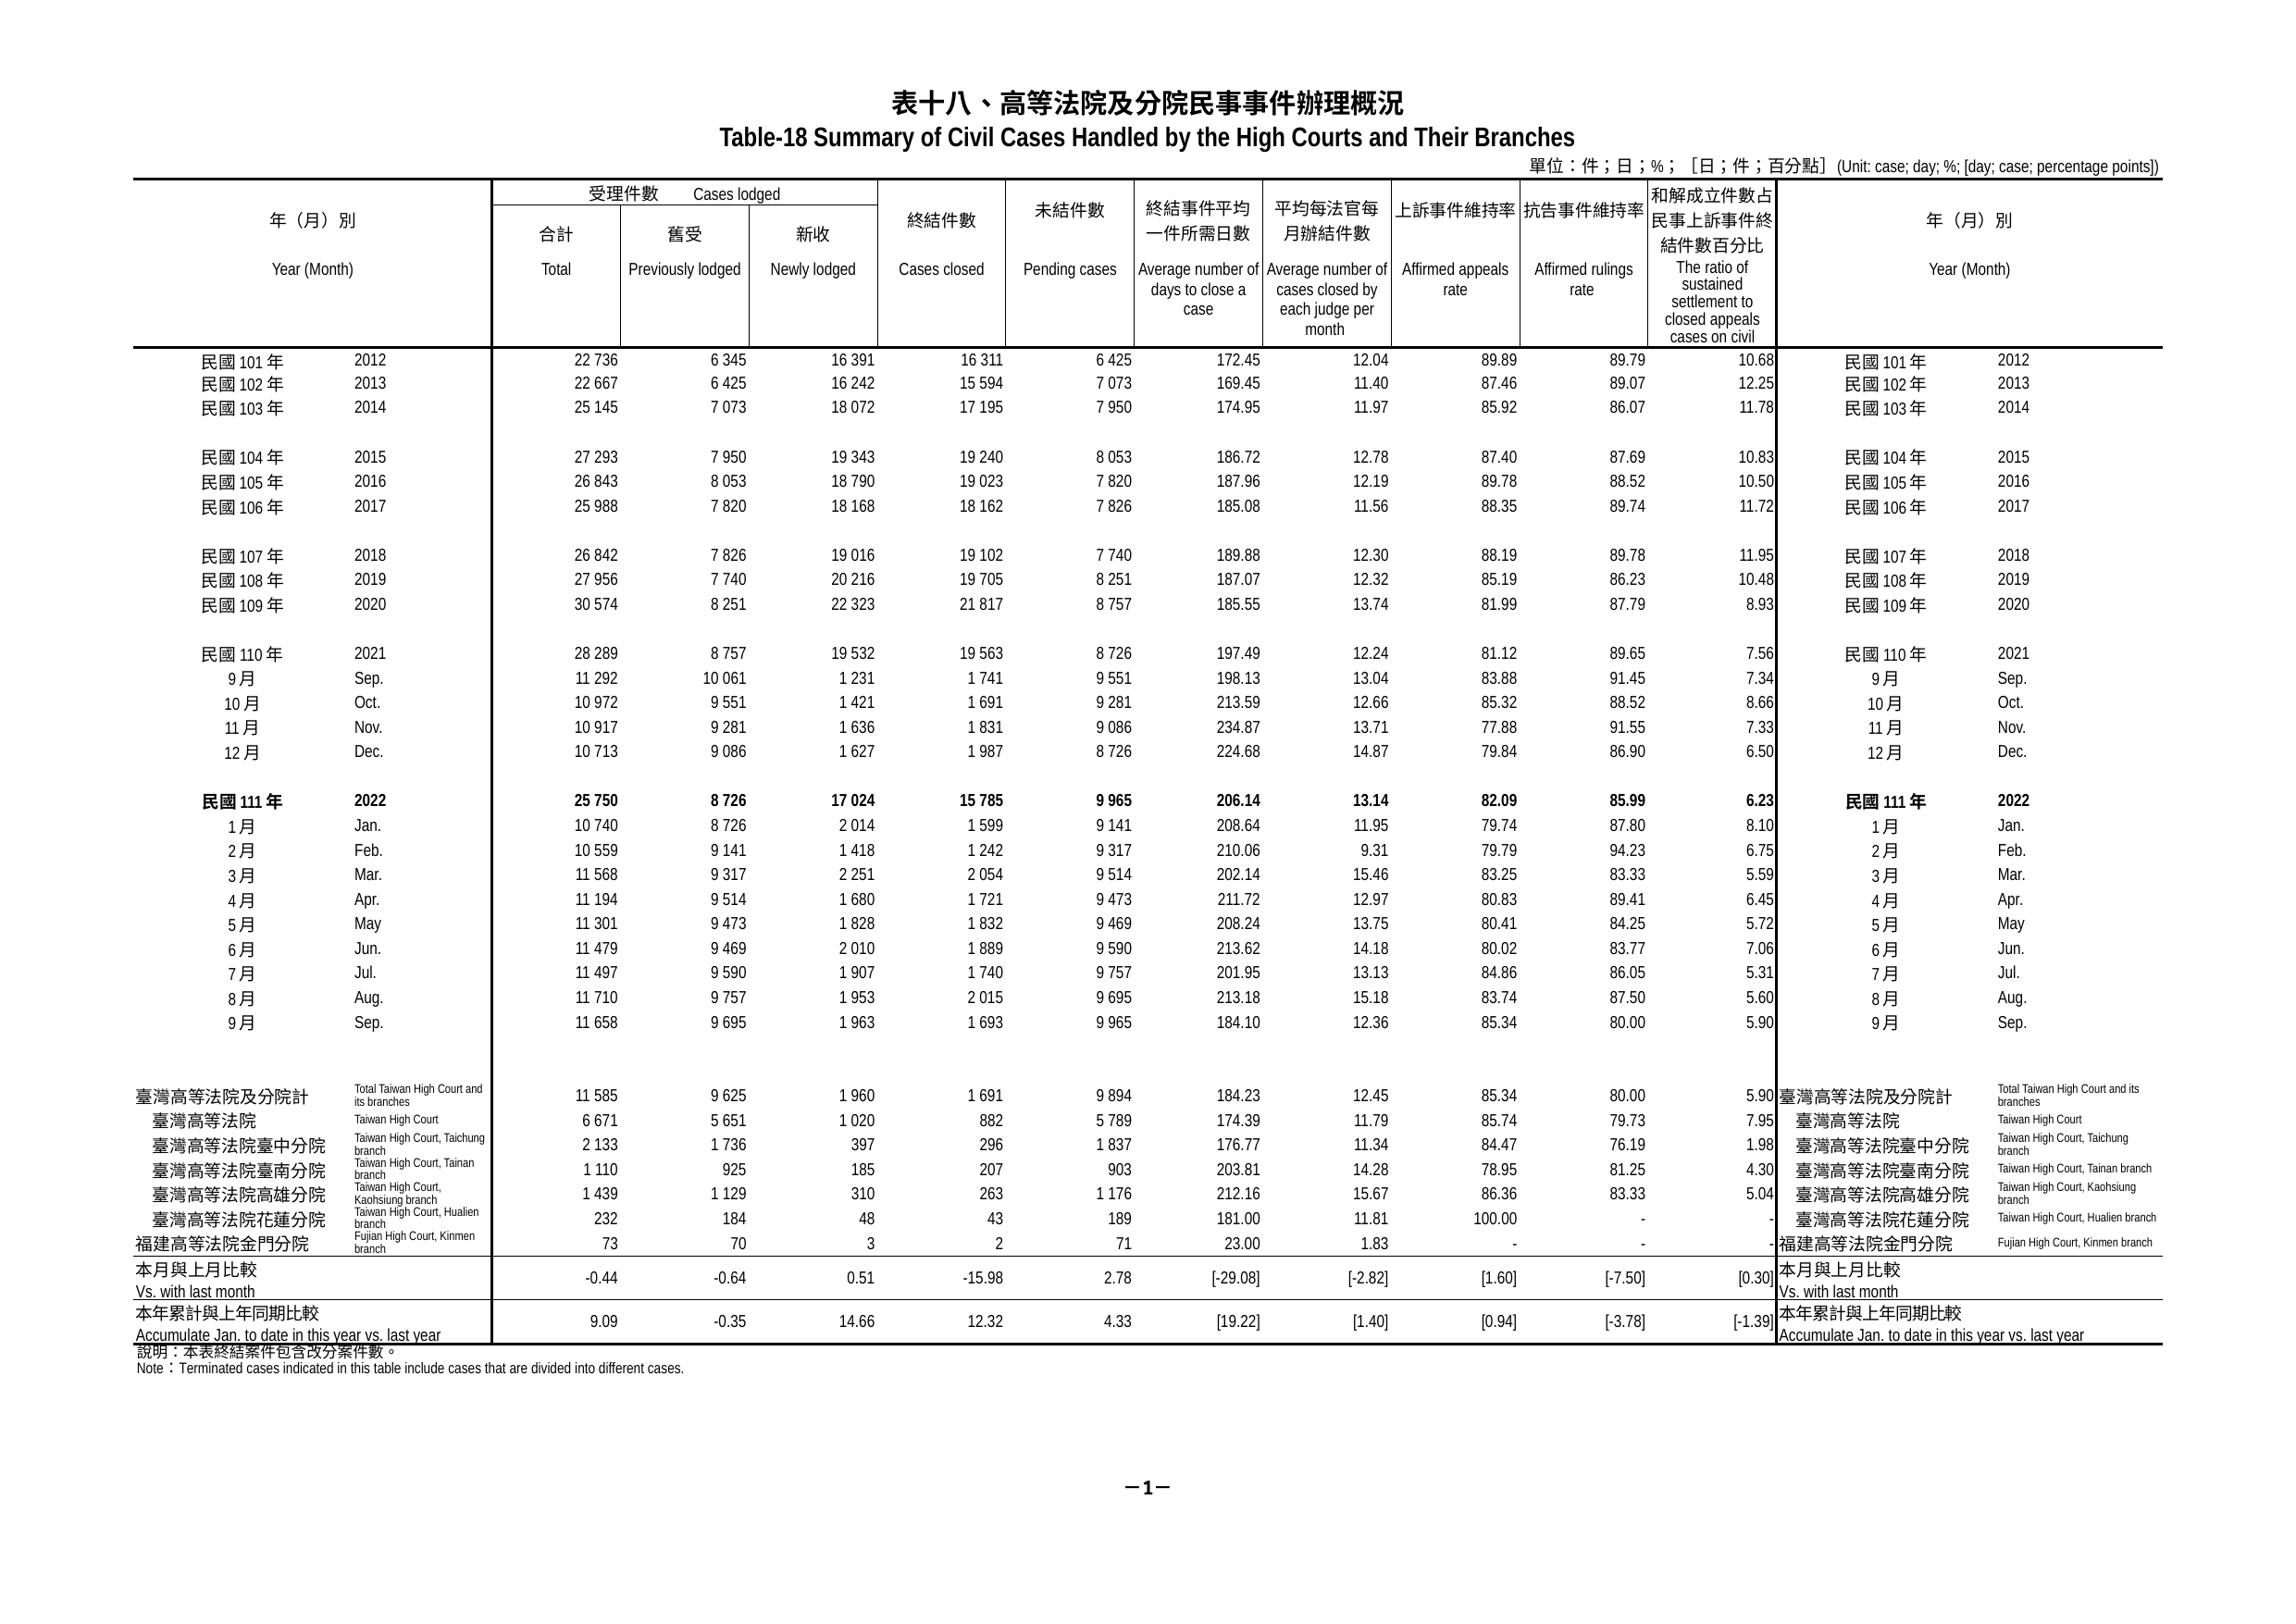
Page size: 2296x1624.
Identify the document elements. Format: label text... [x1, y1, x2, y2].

table_cell [1648, 518, 1775, 542]
table_cell [1520, 420, 1648, 444]
table_cell 1 599 [877, 813, 1006, 837]
table_cell 福建高等法院金門分院 [1778, 1231, 1995, 1256]
table_cell Taiwan High Court, Hualien branch [352, 1207, 490, 1231]
table_cell 12.45 [1262, 1084, 1391, 1108]
table_cell 12.32 [877, 1300, 1006, 1343]
table_cell 9月 [133, 1010, 352, 1034]
table_cell 13.13 [1262, 961, 1391, 985]
table_cell Nov. [352, 714, 490, 739]
table_cell -0.44 [493, 1257, 620, 1299]
table_cell 925 [620, 1157, 749, 1182]
table_cell 172.45 [1135, 349, 1262, 370]
table_cell 1.83 [1262, 1231, 1391, 1256]
table_cell 6月 [1778, 936, 1995, 961]
table_cell 2020 [1995, 591, 2163, 616]
table_cell Jul. [1995, 961, 2163, 985]
table_cell Feb. [1995, 837, 2163, 862]
table_cell 19 240 [877, 444, 1006, 469]
table_cell 79.73 [1520, 1108, 1648, 1133]
table_cell 25 145 [493, 395, 620, 419]
table_cell 11.97 [1262, 395, 1391, 419]
table_cell 1 953 [749, 985, 877, 1010]
table_cell 6 425 [620, 370, 749, 395]
table_header 年（月）別 [1778, 180, 2163, 259]
table_cell Affirmed rulings rate [1520, 259, 1647, 346]
table_cell 14.66 [749, 1300, 877, 1343]
table_cell 17 195 [877, 395, 1006, 419]
table_cell 15 785 [877, 788, 1006, 812]
table_cell Apr. [1995, 886, 2163, 911]
table_cell 9 469 [1006, 911, 1135, 936]
table_cell 86.90 [1520, 739, 1648, 763]
table_cell 民國106年 [133, 493, 352, 518]
table_cell 民國102年 [133, 370, 352, 395]
table_cell 9 757 [1006, 961, 1135, 985]
table_cell 11 194 [493, 886, 620, 911]
table_cell 211.72 [1135, 886, 1262, 911]
table_cell 9 695 [1006, 985, 1135, 1010]
table_cell Oct. [1995, 690, 2163, 714]
table_cell - [1648, 1207, 1775, 1231]
table_cell [1006, 1035, 1135, 1059]
table_cell 91.55 [1520, 714, 1648, 739]
table_cell 9 141 [620, 837, 749, 862]
table_cell 1 736 [620, 1133, 749, 1157]
table_cell 3月 [133, 862, 352, 886]
table_cell 臺灣高等法院 [1778, 1108, 1995, 1133]
table_cell 89.41 [1520, 886, 1648, 911]
table_cell Jan. [1995, 813, 2163, 837]
table_cell 1 721 [877, 886, 1006, 911]
table_cell 4.30 [1648, 1157, 1775, 1182]
table_cell 213.62 [1135, 936, 1262, 961]
table_cell 310 [749, 1182, 877, 1206]
table_cell 11 568 [493, 862, 620, 886]
table_cell 212.16 [1135, 1182, 1262, 1206]
table_cell [749, 1035, 877, 1059]
table_cell 民國103年 [133, 395, 352, 419]
table_cell 臺灣高等法院臺南分院 [1778, 1157, 1995, 1182]
table_cell 12.66 [1262, 690, 1391, 714]
table_cell [1995, 616, 2163, 640]
table_cell 10 917 [493, 714, 620, 739]
table_cell 8 726 [620, 788, 749, 812]
table_cell 民國111年 [1778, 788, 1995, 812]
table_cell 11 497 [493, 961, 620, 985]
table_cell 1 693 [877, 1010, 1006, 1034]
table_cell [1006, 420, 1135, 444]
table_cell 民國101年 [133, 349, 352, 370]
table_cell 4月 [133, 886, 352, 911]
table_cell 1.98 [1648, 1133, 1775, 1157]
table_cell Aug. [352, 985, 490, 1010]
table_cell 4月 [1778, 886, 1995, 911]
table_cell 新收 [750, 205, 877, 259]
table_cell 9月 [1778, 1010, 1995, 1034]
table_cell 2022 [1995, 788, 2163, 812]
table_cell [1391, 1035, 1520, 1059]
table_cell 12月 [133, 739, 352, 763]
table_cell 12.32 [1262, 567, 1391, 591]
table_cell 16 311 [877, 349, 1006, 370]
table_cell 臺灣高等法院花蓮分院 [133, 1207, 352, 1231]
table_cell 2022 [352, 788, 490, 812]
table_cell 91.45 [1520, 665, 1648, 690]
table_cell Year (Month) [1778, 259, 2163, 346]
table_cell 15.67 [1262, 1182, 1391, 1206]
table_cell Total [493, 259, 620, 346]
table_cell 28 289 [493, 641, 620, 665]
table_cell 9 894 [1006, 1084, 1135, 1108]
table_cell 27 293 [493, 444, 620, 469]
table_cell 1 418 [749, 837, 877, 862]
table_cell 臺灣高等法院 [133, 1108, 352, 1133]
table_cell 81.12 [1391, 641, 1520, 665]
table_cell 11.95 [1262, 813, 1391, 837]
table_cell Average number of days to close a case [1135, 259, 1262, 346]
table_cell [1648, 616, 1775, 640]
table_cell 5月 [1778, 911, 1995, 936]
table_cell 18 168 [749, 493, 877, 518]
table_header 年（月）別 [133, 180, 490, 259]
table_cell 210.06 [1135, 837, 1262, 862]
table_cell 9 965 [1006, 788, 1135, 812]
table_cell [1135, 1059, 1262, 1084]
table_cell 87.46 [1391, 370, 1520, 395]
table_cell [877, 763, 1006, 788]
table_cell 13.04 [1262, 665, 1391, 690]
table_cell [1006, 763, 1135, 788]
table_cell 185.55 [1135, 591, 1262, 616]
table_cell [877, 616, 1006, 640]
table_cell Average number of cases closed by each judge per month [1263, 259, 1391, 346]
table_cell 9.09 [493, 1300, 620, 1343]
table_cell [1006, 1059, 1135, 1084]
table_cell 5 651 [620, 1108, 749, 1133]
table_cell [1995, 1035, 2163, 1059]
table_cell 1 960 [749, 1084, 877, 1108]
table_cell [133, 763, 352, 788]
table_cell 1 627 [749, 739, 877, 763]
table_cell 14.28 [1262, 1157, 1391, 1182]
table_cell 8月 [1778, 985, 1995, 1010]
table_cell Sep. [1995, 665, 2163, 690]
table_cell [1.60] [1391, 1257, 1520, 1299]
table_cell 19 532 [749, 641, 877, 665]
table_cell [-7.50] [1520, 1257, 1648, 1299]
table_cell 2 133 [493, 1133, 620, 1157]
table_cell 6 345 [620, 349, 749, 370]
table_cell 19 563 [877, 641, 1006, 665]
table_cell 11.79 [1262, 1108, 1391, 1133]
table_cell 10 713 [493, 739, 620, 763]
table_cell [1648, 420, 1775, 444]
table_cell 85.19 [1391, 567, 1520, 591]
table_cell [19.22] [1135, 1300, 1262, 1343]
table_cell 7.34 [1648, 665, 1775, 690]
table_cell 11.56 [1262, 493, 1391, 518]
table_cell 8.66 [1648, 690, 1775, 714]
table_cell [620, 763, 749, 788]
table_cell 202.14 [1135, 862, 1262, 886]
table_cell 12.97 [1262, 886, 1391, 911]
table_cell 1 176 [1006, 1182, 1135, 1206]
table_cell 86.05 [1520, 961, 1648, 985]
table_cell [493, 420, 620, 444]
table_cell 80.00 [1520, 1010, 1648, 1034]
table_cell Taiwan High Court [1995, 1108, 2163, 1133]
table_cell [1648, 1035, 1775, 1059]
table_cell 1 242 [877, 837, 1006, 862]
table_cell 11.81 [1262, 1207, 1391, 1231]
table_cell Oct. [352, 690, 490, 714]
table_cell 5.04 [1648, 1182, 1775, 1206]
table_cell 19 016 [749, 542, 877, 567]
table_cell Nov. [1995, 714, 2163, 739]
table_cell Taiwan High Court [352, 1108, 490, 1133]
table_cell 79.79 [1391, 837, 1520, 862]
table_cell 3 [749, 1231, 877, 1256]
table_cell 2月 [133, 837, 352, 862]
table_cell 2020 [352, 591, 490, 616]
table_cell - [1391, 1231, 1520, 1256]
table_cell [352, 518, 490, 542]
table_cell [493, 518, 620, 542]
table_cell 7月 [1778, 961, 1995, 985]
table_cell 184.23 [1135, 1084, 1262, 1108]
table_cell [1.40] [1262, 1300, 1391, 1343]
table_cell 民國108年 [133, 567, 352, 591]
table_cell 76.19 [1520, 1133, 1648, 1157]
table_cell 263 [877, 1182, 1006, 1206]
table_header 平均每法官每 月辦結件數 [1263, 180, 1391, 259]
table_cell May [352, 911, 490, 936]
table_cell [133, 420, 352, 444]
table_cell 11 710 [493, 985, 620, 1010]
table_cell 7 950 [620, 444, 749, 469]
table_cell Jul. [352, 961, 490, 985]
table_cell 87.80 [1520, 813, 1648, 837]
table_cell 7.95 [1648, 1108, 1775, 1133]
table_cell 174.39 [1135, 1108, 1262, 1133]
table_cell [1262, 1035, 1391, 1059]
table_cell - [1520, 1231, 1648, 1256]
table_cell 169.45 [1135, 370, 1262, 395]
table_cell 2019 [1995, 567, 2163, 591]
table_header 和解成立件數占 民事上訴事件終 結件數百分比 [1648, 180, 1775, 259]
table_cell 1 889 [877, 936, 1006, 961]
table_cell [749, 1059, 877, 1084]
table_cell 1 691 [877, 690, 1006, 714]
table_cell 2016 [352, 469, 490, 493]
table_cell 12.36 [1262, 1010, 1391, 1034]
table_cell 16 391 [749, 349, 877, 370]
table_cell 臺灣高等法院及分院計 [1778, 1084, 1995, 1108]
table_cell 9 514 [1006, 862, 1135, 886]
table_cell 臺灣高等法院高雄分院 [1778, 1182, 1995, 1206]
table_cell 7 950 [1006, 395, 1135, 419]
table_cell 43 [877, 1207, 1006, 1231]
table_cell 1 691 [877, 1084, 1006, 1108]
table_cell [-3.78] [1520, 1300, 1648, 1343]
table_cell [-2.82] [1262, 1257, 1391, 1299]
table_cell Sep. [1995, 1010, 2163, 1034]
table_cell 84.47 [1391, 1133, 1520, 1157]
table_cell 11.95 [1648, 542, 1775, 567]
table_cell 8 757 [620, 641, 749, 665]
table_cell 185.08 [1135, 493, 1262, 518]
table_cell 85.99 [1520, 788, 1648, 812]
table_cell 89.74 [1520, 493, 1648, 518]
table_cell 臺灣高等法院臺中分院 [133, 1133, 352, 1157]
table_cell [133, 616, 352, 640]
table_cell 13.14 [1262, 788, 1391, 812]
table_cell 9 695 [620, 1010, 749, 1034]
table_cell [1262, 420, 1391, 444]
table_cell 70 [620, 1231, 749, 1256]
table_cell 1 987 [877, 739, 1006, 763]
table_cell 7 820 [620, 493, 749, 518]
table_cell 94.23 [1520, 837, 1648, 862]
table_cell 1 963 [749, 1010, 877, 1034]
table_cell 80.02 [1391, 936, 1520, 961]
table_cell 6 425 [1006, 349, 1135, 370]
table_cell 5.60 [1648, 985, 1775, 1010]
table_cell [1648, 1059, 1775, 1084]
table_cell [1648, 763, 1775, 788]
table_cell 9 317 [1006, 837, 1135, 862]
table_cell [1135, 616, 1262, 640]
table_cell 6.75 [1648, 837, 1775, 862]
table_cell [1262, 1059, 1391, 1084]
table_cell 2018 [352, 542, 490, 567]
table_cell 80.00 [1520, 1084, 1648, 1108]
table_cell 296 [877, 1133, 1006, 1157]
table_cell 12.30 [1262, 542, 1391, 567]
table_cell 2017 [352, 493, 490, 518]
table_cell 8.10 [1648, 813, 1775, 837]
table_cell [-29.08] [1135, 1257, 1262, 1299]
table_cell Mar. [1995, 862, 2163, 886]
table_cell 198.13 [1135, 665, 1262, 690]
table_cell 232 [493, 1207, 620, 1231]
table_cell 11月 [1778, 714, 1995, 739]
table_cell [749, 518, 877, 542]
table_cell [877, 1059, 1006, 1084]
table_cell 臺灣高等法院臺南分院 [133, 1157, 352, 1182]
table_cell 79.74 [1391, 813, 1520, 837]
table_cell 224.68 [1135, 739, 1262, 763]
table_cell 23.00 [1135, 1231, 1262, 1256]
table_cell 民國105年 [133, 469, 352, 493]
table_cell Cases closed [878, 259, 1005, 346]
table_cell 福建高等法院金門分院 [133, 1231, 352, 1256]
table_cell 9 317 [620, 862, 749, 886]
table_cell 81.25 [1520, 1157, 1648, 1182]
table_cell 9 473 [1006, 886, 1135, 911]
table_cell 2021 [352, 641, 490, 665]
table_cell 13.71 [1262, 714, 1391, 739]
table_cell 10.68 [1648, 349, 1775, 370]
table_cell 1 680 [749, 886, 877, 911]
table_cell Previously lodged [621, 259, 749, 346]
table_cell 83.25 [1391, 862, 1520, 886]
table_cell 81.99 [1391, 591, 1520, 616]
table_header 上訴事件維持率 [1392, 180, 1520, 259]
text 表十八、高等法院及分院民事事件辦理概況 [137, 82, 2159, 121]
table_cell 10 559 [493, 837, 620, 862]
table_cell 6.50 [1648, 739, 1775, 763]
table_cell 71 [1006, 1231, 1135, 1256]
table_cell Taiwan High Court, Tainan branch [352, 1157, 490, 1182]
table_cell 6.23 [1648, 788, 1775, 812]
table_cell 86.36 [1391, 1182, 1520, 1206]
table_cell [1778, 1035, 1995, 1059]
table_cell 15.18 [1262, 985, 1391, 1010]
table_cell 1 828 [749, 911, 877, 936]
table_cell 7.06 [1648, 936, 1775, 961]
table_cell [133, 518, 352, 542]
table_cell 2015 [352, 444, 490, 469]
table_cell [620, 616, 749, 640]
table_cell 18 790 [749, 469, 877, 493]
table_cell [1520, 1035, 1648, 1059]
table_cell 19 023 [877, 469, 1006, 493]
table_cell Year (Month) [133, 259, 490, 346]
table_cell 184 [620, 1207, 749, 1231]
table_cell 5.59 [1648, 862, 1775, 886]
table_cell 民國104年 [133, 444, 352, 469]
table_cell 1 439 [493, 1182, 620, 1206]
table_cell 民國101年 [1778, 349, 1995, 370]
table_cell 89.78 [1391, 469, 1520, 493]
table_cell 89.79 [1520, 349, 1648, 370]
table_cell Fujian High Court, Kinmen branch [1995, 1231, 2163, 1256]
table_cell 9 473 [620, 911, 749, 936]
table_cell [1135, 518, 1262, 542]
table_cell 本月與上月比較 Vs. with last month [133, 1257, 490, 1299]
text Note：Terminated cases indicated in this table include cases that are divided into different cases. [137, 1361, 2159, 1377]
table_cell Mar. [352, 862, 490, 886]
table_cell 186.72 [1135, 444, 1262, 469]
table_cell 12月 [1778, 739, 1995, 763]
table_cell 臺灣高等法院臺中分院 [1778, 1133, 1995, 1157]
table_cell 11.40 [1262, 370, 1391, 395]
table_cell 9 965 [1006, 1010, 1135, 1034]
table_cell [1391, 420, 1520, 444]
table_cell 73 [493, 1231, 620, 1256]
table_cell 2014 [352, 395, 490, 419]
table_cell 2.78 [1006, 1257, 1135, 1299]
table_cell 臺灣高等法院及分院計 [133, 1084, 352, 1108]
table_cell 5月 [133, 911, 352, 936]
table_cell 2 251 [749, 862, 877, 886]
table_cell 臺灣高等法院高雄分院 [133, 1182, 352, 1206]
table_cell 9 281 [620, 714, 749, 739]
table_cell 9.31 [1262, 837, 1391, 862]
table_cell [1520, 763, 1648, 788]
table_cell 1 231 [749, 665, 877, 690]
table_cell 13.75 [1262, 911, 1391, 936]
table_cell [493, 763, 620, 788]
table_cell 7.56 [1648, 641, 1775, 665]
table_cell 民國102年 [1778, 370, 1995, 395]
table_cell 11月 [133, 714, 352, 739]
table_header 抗告事件維持率 [1520, 180, 1647, 259]
table_cell 86.23 [1520, 567, 1648, 591]
table_cell 213.18 [1135, 985, 1262, 1010]
table_cell 7 740 [620, 567, 749, 591]
table_cell 2021 [1995, 641, 2163, 665]
table_cell [877, 1035, 1006, 1059]
table_cell 12.19 [1262, 469, 1391, 493]
table_cell [352, 763, 490, 788]
table_cell [1778, 616, 1995, 640]
table_cell 11 292 [493, 665, 620, 690]
table_cell 民國111年 [133, 788, 352, 812]
table_cell 民國109年 [1778, 591, 1995, 616]
table_cell 187.96 [1135, 469, 1262, 493]
table_cell Sep. [352, 1010, 490, 1034]
table_cell 9 590 [1006, 936, 1135, 961]
table_cell 10月 [133, 690, 352, 714]
table_cell 8 757 [1006, 591, 1135, 616]
table_cell 100.00 [1391, 1207, 1520, 1231]
table_cell 80.83 [1391, 886, 1520, 911]
table_cell 8 726 [1006, 641, 1135, 665]
table_cell [493, 1059, 620, 1084]
table_cell 12.04 [1262, 349, 1391, 370]
table_cell 189.88 [1135, 542, 1262, 567]
table_cell 88.52 [1520, 469, 1648, 493]
table_cell 民國108年 [1778, 567, 1995, 591]
table_cell 25 750 [493, 788, 620, 812]
table_cell 176.77 [1135, 1133, 1262, 1157]
table_cell 11 301 [493, 911, 620, 936]
table_cell [352, 420, 490, 444]
table_cell 213.59 [1135, 690, 1262, 714]
table_cell Taiwan High Court, Kaohsiung branch [1995, 1182, 2163, 1206]
table_cell 1 020 [749, 1108, 877, 1133]
table_cell [352, 616, 490, 640]
table_cell 87.40 [1391, 444, 1520, 469]
table_cell [1135, 763, 1262, 788]
table_cell 7 740 [1006, 542, 1135, 567]
table_cell 8 726 [1006, 739, 1135, 763]
table_cell 11.78 [1648, 395, 1775, 419]
table_cell Fujian High Court, Kinmen branch [352, 1231, 490, 1256]
table_cell 88.52 [1520, 690, 1648, 714]
table_cell 2017 [1995, 493, 2163, 518]
table_cell 臺灣高等法院花蓮分院 [1778, 1207, 1995, 1231]
text 說明：本表終結案件包含改分案件數。 [137, 1345, 2159, 1361]
table_cell The ratio of sustained settlement to closed appeals cases on civil appeals [1648, 259, 1775, 346]
table_cell 10.48 [1648, 567, 1775, 591]
table_cell Taiwan High Court, Taichung branch [1995, 1133, 2163, 1157]
table_cell 1 907 [749, 961, 877, 985]
table_cell - [1648, 1231, 1775, 1256]
table_cell 5 789 [1006, 1108, 1135, 1133]
table_cell Feb. [352, 837, 490, 862]
table_cell 0.51 [749, 1257, 877, 1299]
table_cell [133, 1059, 352, 1084]
table_cell [1135, 420, 1262, 444]
table_cell 83.88 [1391, 665, 1520, 690]
table_cell [620, 518, 749, 542]
table_cell 7 820 [1006, 469, 1135, 493]
table_cell 22 736 [493, 349, 620, 370]
table_cell 4.33 [1006, 1300, 1135, 1343]
table_cell 9 551 [620, 690, 749, 714]
table_cell 397 [749, 1133, 877, 1157]
table_cell 8 251 [1006, 567, 1135, 591]
table_cell 14.87 [1262, 739, 1391, 763]
table_cell Jan. [352, 813, 490, 837]
table_cell 2014 [1995, 395, 2163, 419]
table_cell 1 421 [749, 690, 877, 714]
table_cell 86.07 [1520, 395, 1648, 419]
table_cell May [1995, 911, 2163, 936]
table_cell 15.46 [1262, 862, 1391, 886]
table_cell Taiwan High Court, Taichung branch [352, 1133, 490, 1157]
table_cell 舊受 [621, 205, 749, 259]
table_cell 10.50 [1648, 469, 1775, 493]
table_cell 184.10 [1135, 1010, 1262, 1034]
table_cell [1391, 518, 1520, 542]
table_cell 9 625 [620, 1084, 749, 1108]
table_cell 30 574 [493, 591, 620, 616]
table_cell 民國107年 [1778, 542, 1995, 567]
table_cell [1135, 1035, 1262, 1059]
table_cell 8月 [133, 985, 352, 1010]
table_cell 26 842 [493, 542, 620, 567]
table_cell 1 832 [877, 911, 1006, 936]
table_cell [493, 616, 620, 640]
table_cell 15 594 [877, 370, 1006, 395]
table_cell 7 073 [1006, 370, 1135, 395]
table_cell 2015 [1995, 444, 2163, 469]
table_cell 2 014 [749, 813, 877, 837]
table_cell [1391, 1059, 1520, 1084]
table_cell [749, 420, 877, 444]
table_cell 11 585 [493, 1084, 620, 1108]
table_cell Sep. [352, 665, 490, 690]
table_cell [620, 420, 749, 444]
table_cell 88.19 [1391, 542, 1520, 567]
table_header 未結件數 [1006, 180, 1134, 259]
table_cell 85.34 [1391, 1084, 1520, 1108]
table_cell 9 281 [1006, 690, 1135, 714]
table_cell 83.74 [1391, 985, 1520, 1010]
table_cell 民國104年 [1778, 444, 1995, 469]
table_cell 2013 [352, 370, 490, 395]
table_cell [1995, 1059, 2163, 1084]
table_cell Newly lodged [750, 259, 877, 346]
table_cell Taiwan High Court, Kaohsiung branch [352, 1182, 490, 1206]
table_cell 本年累計與上年同期比較 Accumulate Jan. to date in this year vs. last year [1778, 1300, 2163, 1343]
table_cell 20 216 [749, 567, 877, 591]
table_cell 882 [877, 1108, 1006, 1133]
table_cell Dec. [1995, 739, 2163, 763]
table_cell Pending cases [1006, 259, 1134, 346]
table_cell [0.30] [1648, 1257, 1775, 1299]
table_cell 2012 [1995, 349, 2163, 370]
table_cell 203.81 [1135, 1157, 1262, 1182]
table_cell 88.35 [1391, 493, 1520, 518]
table_cell 79.84 [1391, 739, 1520, 763]
table_cell [-1.39] [1648, 1300, 1775, 1343]
table_cell 6.45 [1648, 886, 1775, 911]
table_cell 2013 [1995, 370, 2163, 395]
table_cell 5.90 [1648, 1010, 1775, 1034]
table_cell 民國110年 [1778, 641, 1995, 665]
table_cell 本月與上月比較 Vs. with last month [1778, 1257, 2163, 1299]
table_cell 民國103年 [1778, 395, 1995, 419]
table_cell [1995, 763, 2163, 788]
table_cell 6月 [133, 936, 352, 961]
table_cell 181.00 [1135, 1207, 1262, 1231]
table_cell [877, 518, 1006, 542]
table_cell 11.34 [1262, 1133, 1391, 1157]
table_cell 2018 [1995, 542, 2163, 567]
table_cell 2 015 [877, 985, 1006, 1010]
table_cell [1778, 763, 1995, 788]
table_cell 48 [749, 1207, 877, 1231]
table_cell 8 053 [620, 469, 749, 493]
table_cell 1 741 [877, 665, 1006, 690]
table_header 受理件數 Cases lodged [493, 180, 877, 205]
table_cell Apr. [352, 886, 490, 911]
table_cell 8.93 [1648, 591, 1775, 616]
table_cell 11 479 [493, 936, 620, 961]
table_cell [1778, 1059, 1995, 1084]
table_cell 1月 [1778, 813, 1995, 837]
table_cell 1 740 [877, 961, 1006, 985]
table_cell 2 054 [877, 862, 1006, 886]
table_cell 84.86 [1391, 961, 1520, 985]
table_cell 208.64 [1135, 813, 1262, 837]
text Table-18 Summary of Civil Cases Handled by the High Courts and Their Branches [137, 121, 2159, 152]
table_cell 19 705 [877, 567, 1006, 591]
table_cell 19 102 [877, 542, 1006, 567]
table_cell [1006, 518, 1135, 542]
table_cell 22 667 [493, 370, 620, 395]
table_cell 10 061 [620, 665, 749, 690]
table_cell -0.64 [620, 1257, 749, 1299]
table_cell 10.83 [1648, 444, 1775, 469]
table_cell [1995, 420, 2163, 444]
table_cell 8 053 [1006, 444, 1135, 469]
table_cell 85.92 [1391, 395, 1520, 419]
table_cell 1 110 [493, 1157, 620, 1182]
table_cell 9月 [1778, 665, 1995, 690]
table_cell 26 843 [493, 469, 620, 493]
table_cell [1262, 763, 1391, 788]
table_cell 187.07 [1135, 567, 1262, 591]
table_cell 2019 [352, 567, 490, 591]
table_header 終結事件平均 一件所需日數 [1135, 180, 1262, 259]
table_cell 197.49 [1135, 641, 1262, 665]
table_cell 85.74 [1391, 1108, 1520, 1133]
table_cell [352, 1035, 490, 1059]
table_cell 89.89 [1391, 349, 1520, 370]
table_cell -15.98 [877, 1257, 1006, 1299]
table_cell 5.90 [1648, 1084, 1775, 1108]
table_cell 9 141 [1006, 813, 1135, 837]
table_header 終結件數 [878, 180, 1005, 259]
table_cell 234.87 [1135, 714, 1262, 739]
table_cell 2016 [1995, 469, 2163, 493]
table_cell 85.34 [1391, 1010, 1520, 1034]
table_cell [1391, 763, 1520, 788]
table_cell 合計 [493, 205, 620, 259]
table_cell 903 [1006, 1157, 1135, 1182]
table_cell 89.07 [1520, 370, 1648, 395]
table_cell [352, 1059, 490, 1084]
table_cell 1 129 [620, 1182, 749, 1206]
table_cell 80.41 [1391, 911, 1520, 936]
table_cell 1 831 [877, 714, 1006, 739]
table_cell 78.95 [1391, 1157, 1520, 1182]
table_cell 3月 [1778, 862, 1995, 886]
table_cell 25 988 [493, 493, 620, 518]
table_cell 1 636 [749, 714, 877, 739]
table_cell 7 826 [1006, 493, 1135, 518]
table_cell 7月 [133, 961, 352, 985]
table_cell Aug. [1995, 985, 2163, 1010]
table_cell 14.18 [1262, 936, 1391, 961]
table_cell 89.78 [1520, 542, 1648, 567]
table_cell [749, 763, 877, 788]
table_cell Affirmed appeals rate [1392, 259, 1520, 346]
table_cell 8 251 [620, 591, 749, 616]
table_cell 2 [877, 1231, 1006, 1256]
table_cell 2 010 [749, 936, 877, 961]
table_cell 本年累計與上年同期比較 Accumulate Jan. to date in this year vs. last year [133, 1300, 490, 1343]
table_cell 9 086 [620, 739, 749, 763]
table_cell 民國107年 [133, 542, 352, 567]
table_cell 民國106年 [1778, 493, 1995, 518]
table_cell 83.33 [1520, 862, 1648, 886]
table_cell Total Taiwan High Court and its branches [352, 1084, 490, 1108]
table_cell [0.94] [1391, 1300, 1520, 1343]
table_cell 9月 [133, 665, 352, 690]
table_cell [1520, 518, 1648, 542]
table_cell 174.95 [1135, 395, 1262, 419]
table_cell 9 590 [620, 961, 749, 985]
table_cell 87.69 [1520, 444, 1648, 469]
table_cell 22 323 [749, 591, 877, 616]
table_cell 10 740 [493, 813, 620, 837]
table_cell 201.95 [1135, 961, 1262, 985]
table_cell 9 551 [1006, 665, 1135, 690]
table_cell [1520, 1059, 1648, 1084]
table_cell Jun. [352, 936, 490, 961]
table_cell 83.77 [1520, 936, 1648, 961]
table_cell 5.72 [1648, 911, 1775, 936]
table_cell [749, 616, 877, 640]
table_cell 207 [877, 1157, 1006, 1182]
table_cell 7 826 [620, 542, 749, 567]
table_cell [620, 1035, 749, 1059]
table_cell 83.33 [1520, 1182, 1648, 1206]
table_cell [493, 1035, 620, 1059]
table_cell 9 086 [1006, 714, 1135, 739]
table_cell [877, 420, 1006, 444]
table_cell 10 972 [493, 690, 620, 714]
table_cell [133, 1035, 352, 1059]
table_cell 11.72 [1648, 493, 1775, 518]
table_cell 6 671 [493, 1108, 620, 1133]
table_cell 7.33 [1648, 714, 1775, 739]
table_cell 17 024 [749, 788, 877, 812]
table_cell [1262, 616, 1391, 640]
table_cell [1778, 420, 1995, 444]
table_cell 9 469 [620, 936, 749, 961]
table_cell 1月 [133, 813, 352, 837]
table_cell 1 837 [1006, 1133, 1135, 1157]
table_cell 民國105年 [1778, 469, 1995, 493]
table_cell [1778, 518, 1995, 542]
table_cell 208.24 [1135, 911, 1262, 936]
table_cell [1262, 518, 1391, 542]
table_cell Total Taiwan High Court and its branches [1995, 1084, 2163, 1108]
text 單位：件；日；%；［日；件；百分點］(Unit: case; day; %; [day; case; percentage points]) [137, 152, 2159, 178]
table_cell Jun. [1995, 936, 2163, 961]
table_cell Dec. [352, 739, 490, 763]
table_cell - [1520, 1207, 1648, 1231]
table_cell -0.35 [620, 1300, 749, 1343]
table_cell 19 343 [749, 444, 877, 469]
table_cell 2月 [1778, 837, 1995, 862]
table_cell 12.24 [1262, 641, 1391, 665]
table_cell [1391, 616, 1520, 640]
table_cell 9 757 [620, 985, 749, 1010]
table_cell 18 072 [749, 395, 877, 419]
table_cell 206.14 [1135, 788, 1262, 812]
table_cell 9 514 [620, 886, 749, 911]
table_cell 21 817 [877, 591, 1006, 616]
table_cell 8 726 [620, 813, 749, 837]
table_cell 16 242 [749, 370, 877, 395]
table_cell 77.88 [1391, 714, 1520, 739]
table_cell 13.74 [1262, 591, 1391, 616]
table_cell 2012 [352, 349, 490, 370]
table_cell 27 956 [493, 567, 620, 591]
table_cell 5.31 [1648, 961, 1775, 985]
table_cell 87.79 [1520, 591, 1648, 616]
table_cell 87.50 [1520, 985, 1648, 1010]
table_cell 18 162 [877, 493, 1006, 518]
table_cell 82.09 [1391, 788, 1520, 812]
table_cell [1995, 518, 2163, 542]
table_cell 7 073 [620, 395, 749, 419]
table_cell 民國109年 [133, 591, 352, 616]
table_cell [1006, 616, 1135, 640]
table_cell 85.32 [1391, 690, 1520, 714]
table_cell 10月 [1778, 690, 1995, 714]
table_cell Taiwan High Court, Hualien branch [1995, 1207, 2163, 1231]
table_cell [1520, 616, 1648, 640]
table_cell 12.25 [1648, 370, 1775, 395]
table_cell 11 658 [493, 1010, 620, 1034]
table_cell 189 [1006, 1207, 1135, 1231]
table_cell Taiwan High Court, Tainan branch [1995, 1157, 2163, 1182]
table_cell 185 [749, 1157, 877, 1182]
table_cell [620, 1059, 749, 1084]
table_cell 民國110年 [133, 641, 352, 665]
table_cell 89.65 [1520, 641, 1648, 665]
table_cell 12.78 [1262, 444, 1391, 469]
table_cell 84.25 [1520, 911, 1648, 936]
